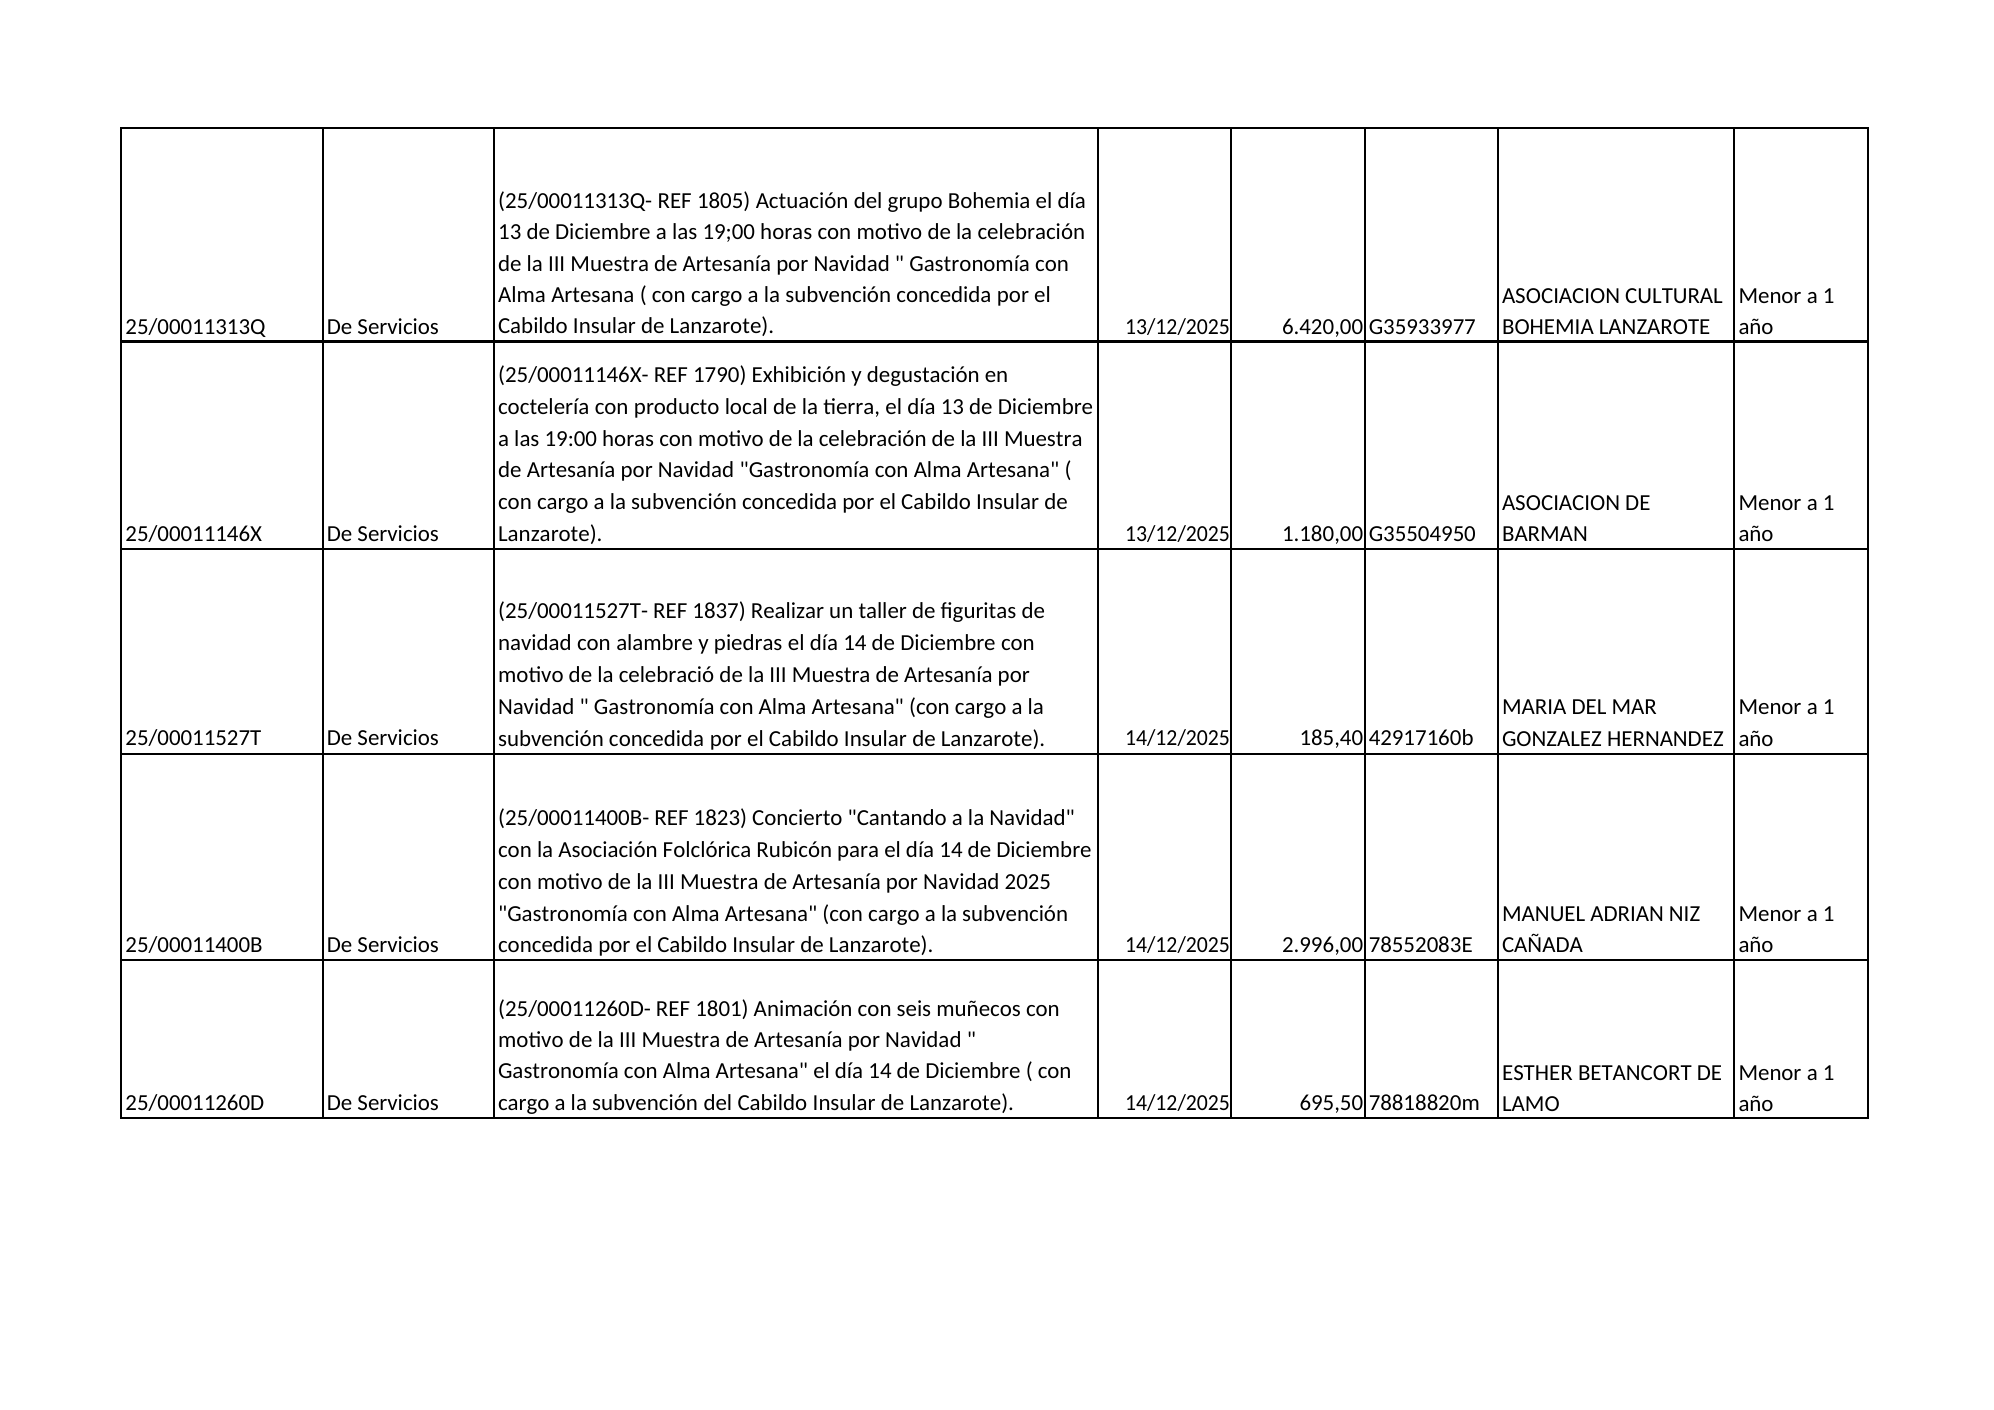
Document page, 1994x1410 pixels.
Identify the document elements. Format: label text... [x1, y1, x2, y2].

table_cell 14/12/2025 [1099, 755, 1230, 959]
table_cell MARIA DEL MAR GONZALEZ HERNANDEZ [1499, 550, 1733, 753]
table_cell 25/00011146X [122, 343, 322, 548]
table_cell Menor a 1 año [1735, 550, 1867, 753]
table_cell 14/12/2025 [1099, 961, 1230, 1117]
table_header ASOCIACION CULTURAL BOHEMIA LANZAROTE [1499, 129, 1733, 340]
table_header De Servicios [324, 129, 493, 340]
table_cell (25/00011146X- REF 1790) Exhibición y degustación en coctelería con producto local de la tierra, el día 13 de Diciembre a las 19:00 horas con motivo de la celebración de la III Muestra de Artesanía por Navidad "Gastronomía con Alma Artesana" ( con cargo a la subvención concedida por el Cabildo Insular de Lanzarote). [495, 343, 1097, 548]
table_cell 78818820m [1366, 961, 1497, 1117]
table_header Menor a 1 año [1735, 129, 1867, 340]
table_header 6.420,00 [1232, 129, 1364, 340]
table_cell 78552083E [1366, 755, 1497, 959]
table_cell Menor a 1 año [1735, 755, 1867, 959]
table_cell (25/00011527T- REF 1837) Realizar un taller de figuritas de navidad con alambre y piedras el día 14 de Diciembre con motivo de la celebració de la III Muestra de Artesanía por Navidad " Gastronomía con Alma Artesana" (con cargo a la subvención concedida por el Cabildo Insular de Lanzarote). [495, 550, 1097, 753]
table_cell 14/12/2025 [1099, 550, 1230, 753]
table_cell De Servicios [324, 961, 493, 1117]
table_cell ESTHER BETANCORT DE LAMO [1499, 961, 1733, 1117]
table_cell ASOCIACION DE BARMAN [1499, 343, 1733, 548]
table_cell 2.996,00 [1232, 755, 1364, 959]
table_cell 25/00011400B [122, 755, 322, 959]
table_cell (25/00011260D- REF 1801) Animación con seis muñecos con motivo de la III Muestra de Artesanía por Navidad " Gastronomía con Alma Artesana" el día 14 de Diciembre ( con cargo a la subvención del Cabildo Insular de Lanzarote). [495, 961, 1097, 1117]
table_cell De Servicios [324, 343, 493, 548]
table_cell G35504950 [1366, 343, 1497, 548]
table_header G35933977 [1366, 129, 1497, 340]
table_header (25/00011313Q- REF 1805) Actuación del grupo Bohemia el día 13 de Diciembre a las 19;00 horas con motivo de la celebración de la III Muestra de Artesanía por Navidad " Gastronomía con Alma Artesana ( con cargo a la subvención concedida por el Cabildo Insular de Lanzarote). [495, 129, 1097, 340]
table_cell De Servicios [324, 550, 493, 753]
table_cell 42917160b [1366, 550, 1497, 753]
table_cell Menor a 1 año [1735, 961, 1867, 1117]
table_cell 25/00011527T [122, 550, 322, 753]
table_cell (25/00011400B- REF 1823) Concierto "Cantando a la Navidad" con la Asociación Folclórica Rubicón para el día 14 de Diciembre con motivo de la III Muestra de Artesanía por Navidad 2025 "Gastronomía con Alma Artesana" (con cargo a la subvención concedida por el Cabildo Insular de Lanzarote). [495, 755, 1097, 959]
table_header 13/12/2025 [1099, 129, 1230, 340]
table_cell 25/00011260D [122, 961, 322, 1117]
table_cell 1.180,00 [1232, 343, 1364, 548]
table_cell MANUEL ADRIAN NIZ CAÑADA [1499, 755, 1733, 959]
table_cell Menor a 1 año [1735, 343, 1867, 548]
table_cell 695,50 [1232, 961, 1364, 1117]
table_cell 13/12/2025 [1099, 343, 1230, 548]
table_cell De Servicios [324, 755, 493, 959]
table_cell 185,40 [1232, 550, 1364, 753]
table_header 25/00011313Q [122, 129, 322, 340]
